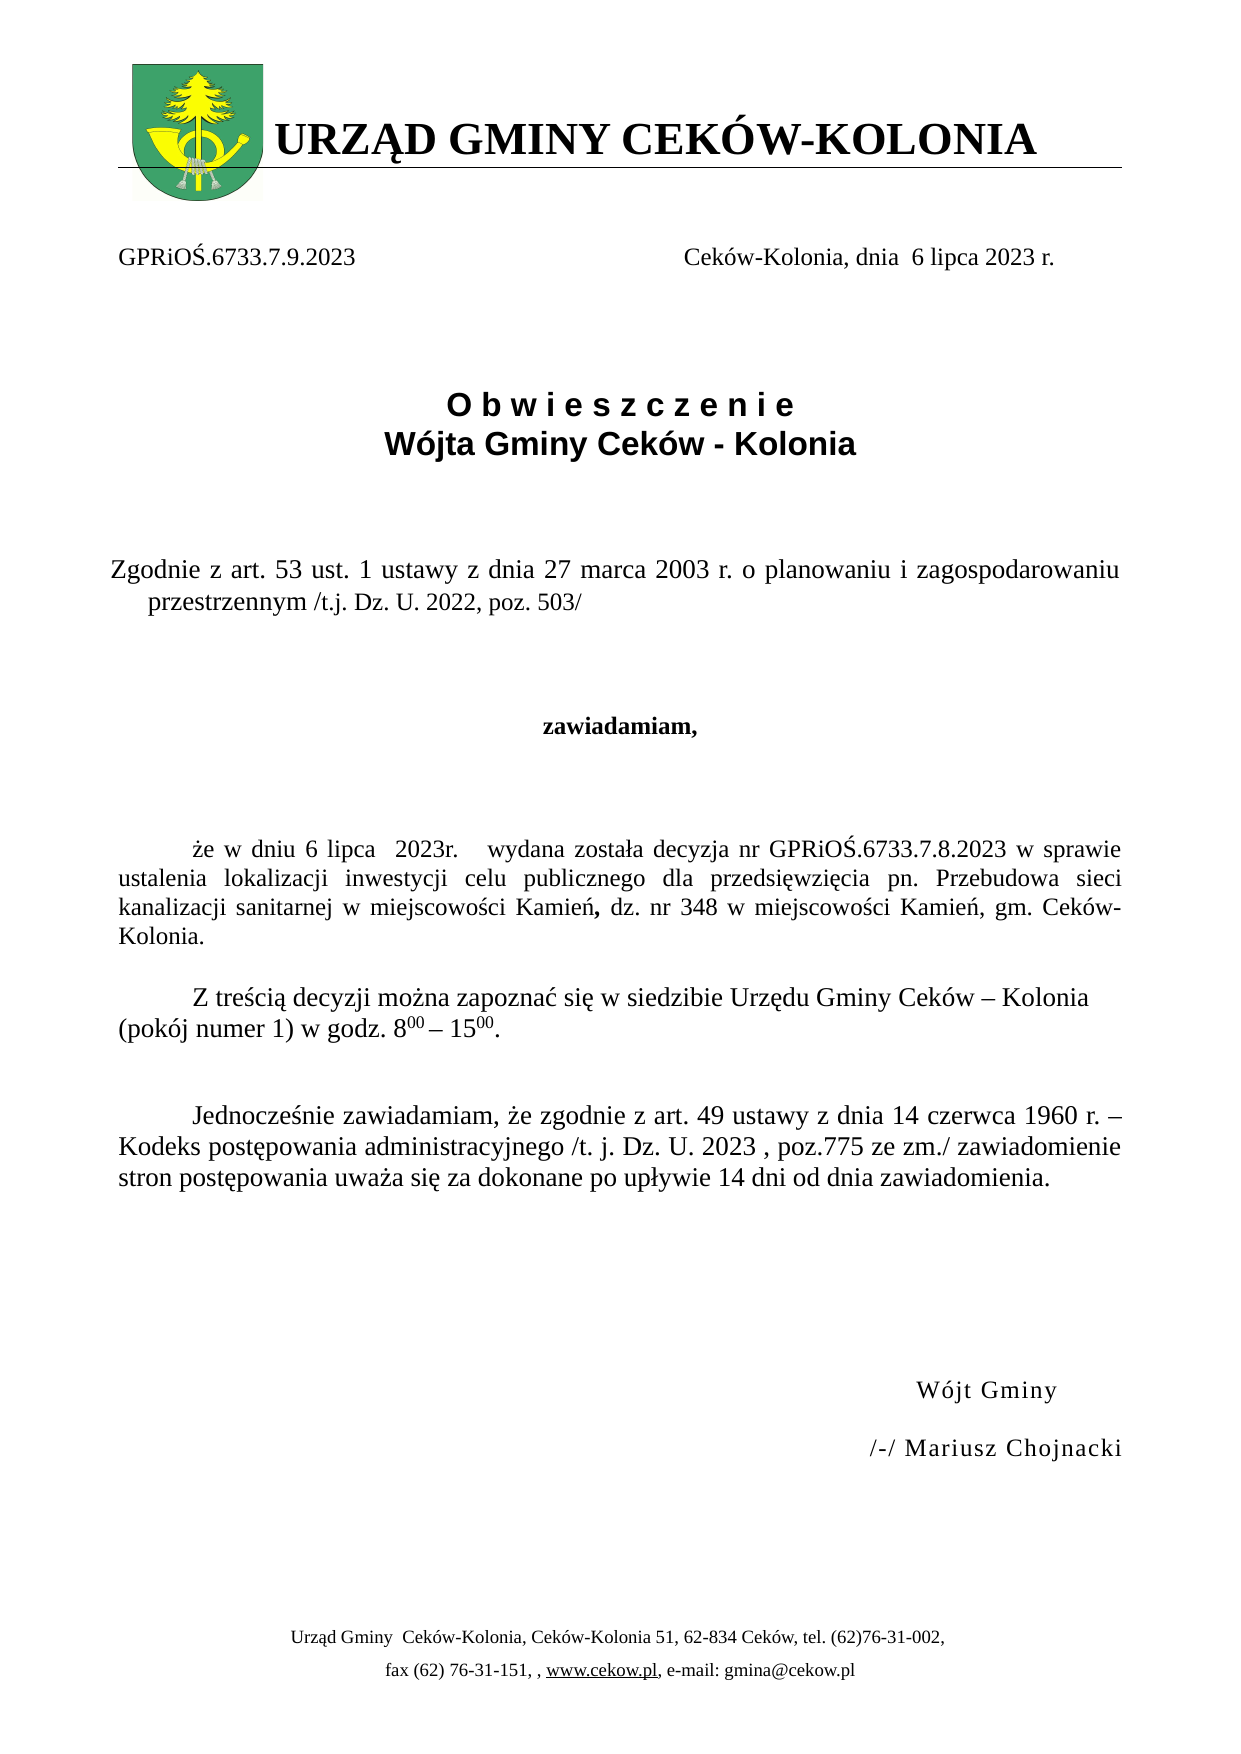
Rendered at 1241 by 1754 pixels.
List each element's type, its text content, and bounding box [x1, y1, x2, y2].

text /-/ Mariusz Chojnacki [118, 1433, 1122, 1462]
subtitle O b w i e s z c z e n i e [118, 386, 1122, 424]
text Zgodnie z art. 53 ust. 1 ustawy z dnia 27 marca 2003 r. o planowaniu i zagospodarowaniu przestrzennym /t.j. Dz. U. 2022, poz. 503/ [110, 553, 1122, 616]
text zawiadamiam, [118, 711, 1122, 739]
subtitle Wójta Gminy Ceków - Kolonia [118, 424, 1122, 462]
text Wójt Gminy [118, 1376, 1122, 1404]
text że w dniu 6 lipca 2023r. wydana została decyzja nr GPRiOŚ.6733.7.8.2023 w sprawie ustalenia lokalizacji inwestycji celu publicznego dla przedsięwzięcia pn. Przebudowa sieci kanalizacji sanitarnej w miejscowości Kamień, dz. nr 348 w miejscowości Kamień, gm. Ceków-Kolonia. [118, 834, 1122, 949]
text Z treścią decyzji można zapoznać się w siedzibie Urzędu Gminy Ceków – Kolonia (pokój numer 1) w godz. 800 – 1500. [118, 981, 1122, 1043]
text Jednocześnie zawiadamiam, że zgodnie z art. 49 ustawy z dnia 14 czerwca 1960 r. – Kodeks postępowania administracyjnego /t. j. Dz. U. 2023 , poz.775 ze zm./ zawiadomienie stron postępowania uważa się za dokonane po upływie 14 dni od dnia zawiadomienia. [118, 1099, 1122, 1192]
text GPRiOŚ.6733.7.9.2023 Ceków-Kolonia, dnia 6 lipca 2023 r. [118, 242, 1122, 271]
